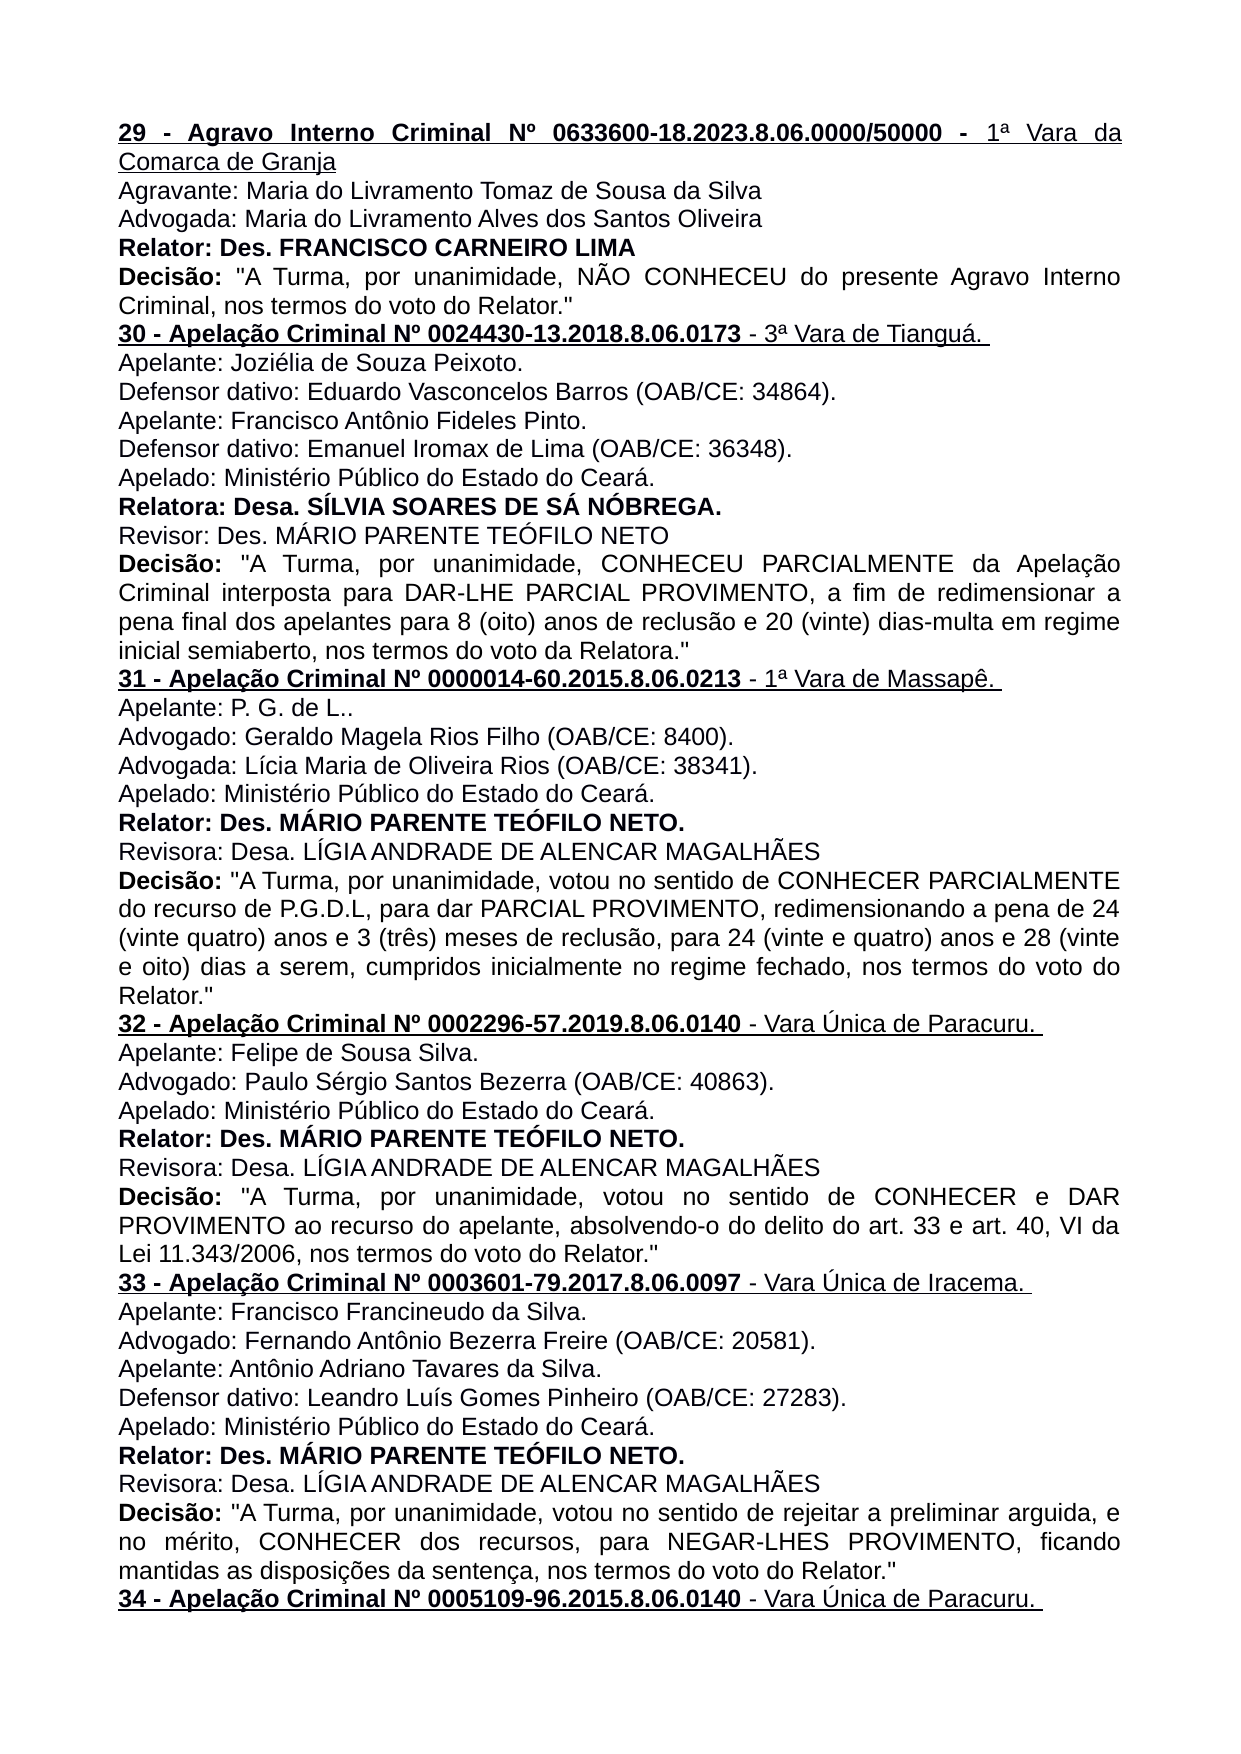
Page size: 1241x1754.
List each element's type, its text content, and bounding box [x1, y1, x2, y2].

text Decisão: "A Turma, por unanimidade, NÃO CONHECEU do presente Agravo Interno Criminal, nos termos do voto do Relator." [118, 262, 1122, 319]
text Decisão: "A Turma, por unanimidade, votou no sentido de CONHECER PARCIALMENTE do recurso de P.G.D.L, para dar PARCIAL PROVIMENTO, redimensionando a pena de 24 (vinte quatro) anos e 3 (três) meses de reclusão, para 24 (vinte e quatro) anos e 28 (vinte e oito) dias a serem, cumpridos inicialmente no regime fechado, nos termos do voto do Relator." [118, 866, 1122, 1009]
text Apelado: Ministério Público do Estado do Ceará. [118, 1096, 1122, 1124]
text Defensor dativo: Emanuel Iromax de Lima (OAB/CE: 36348). [118, 434, 1122, 463]
text Revisora: Desa. LÍGIA ANDRADE DE ALENCAR MAGALHÃES [118, 1469, 1122, 1498]
text Relator: Des. MÁRIO PARENTE TEÓFILO NETO. [118, 808, 1122, 837]
text Decisão: "A Turma, por unanimidade, votou no sentido de CONHECER e DAR PROVIMENTO ao recurso do apelante, absolvendo-o do delito do art. 33 e art. 40, VI da Lei 11.343/2006, nos termos do voto do Relator." [118, 1182, 1122, 1268]
text 31 - Apelação Criminal Nº 0000014-60.2015.8.06.0213 - 1ª Vara de Massapê. [118, 664, 1122, 693]
text Revisor: Des. MÁRIO PARENTE TEÓFILO NETO [118, 521, 1122, 549]
text Apelado: Ministério Público do Estado do Ceará. [118, 463, 1122, 492]
text Apelante: Francisco Antônio Fideles Pinto. [118, 406, 1122, 434]
text Revisora: Desa. LÍGIA ANDRADE DE ALENCAR MAGALHÃES [118, 837, 1122, 866]
text Revisora: Desa. LÍGIA ANDRADE DE ALENCAR MAGALHÃES [118, 1153, 1122, 1182]
text Apelante: P. G. de L.. [118, 693, 1122, 722]
text Advogada: Lícia Maria de Oliveira Rios (OAB/CE: 38341). [118, 751, 1122, 779]
text Apelado: Ministério Público do Estado do Ceará. [118, 779, 1122, 808]
text 29 - Agravo Interno Criminal Nº 0633600-18.2023.8.06.0000/50000 - 1ª Vara da [118, 118, 1122, 143]
text Apelante: Francisco Francineudo da Silva. [118, 1297, 1122, 1326]
text Apelante: Felipe de Sousa Silva. [118, 1038, 1122, 1067]
text Advogado: Fernando Antônio Bezerra Freire (OAB/CE: 20581). [118, 1326, 1122, 1354]
text 34 - Apelação Criminal Nº 0005109-96.2015.8.06.0140 - Vara Única de Paracuru. [118, 1584, 1122, 1613]
text Decisão: "A Turma, por unanimidade, CONHECEU PARCIALMENTE da Apelação Criminal interposta para DAR-LHE PARCIAL PROVIMENTO, a fim de redimensionar a pena final dos apelantes para 8 (oito) anos de reclusão e 20 (vinte) dias-multa em regime inicial semiaberto, nos termos do voto da Relatora." [118, 549, 1122, 664]
text Defensor dativo: Leandro Luís Gomes Pinheiro (OAB/CE: 27283). [118, 1383, 1122, 1412]
text Relator: Des. FRANCISCO CARNEIRO LIMA [118, 233, 1122, 262]
text Relatora: Desa. SÍLVIA SOARES DE SÁ NÓBREGA. [118, 492, 1122, 521]
text Advogado: Geraldo Magela Rios Filho (OAB/CE: 8400). [118, 722, 1122, 751]
text 30 - Apelação Criminal Nº 0024430-13.2018.8.06.0173 - 3ª Vara de Tianguá. [118, 319, 1122, 348]
text Apelante: Antônio Adriano Tavares da Silva. [118, 1354, 1122, 1383]
text 32 - Apelação Criminal Nº 0002296-57.2019.8.06.0140 - Vara Única de Paracuru. [118, 1009, 1122, 1038]
text Advogado: Paulo Sérgio Santos Bezerra (OAB/CE: 40863). [118, 1067, 1122, 1096]
text Decisão: "A Turma, por unanimidade, votou no sentido de rejeitar a preliminar arguida, e no mérito, CONHECER dos recursos, para NEGAR-LHES PROVIMENTO, ficando mantidas as disposições da sentença, nos termos do voto do Relator." [118, 1498, 1122, 1584]
text Relator: Des. MÁRIO PARENTE TEÓFILO NETO. [118, 1441, 1122, 1469]
text Advogada: Maria do Livramento Alves dos Santos Oliveira [118, 204, 1122, 233]
text 33 - Apelação Criminal Nº 0003601-79.2017.8.06.0097 - Vara Única de Iracema. [118, 1268, 1122, 1297]
text Apelante: Joziélia de Souza Peixoto. [118, 348, 1122, 377]
text Comarca de Granja [118, 144, 1122, 176]
text Defensor dativo: Eduardo Vasconcelos Barros (OAB/CE: 34864). [118, 377, 1122, 406]
text Agravante: Maria do Livramento Tomaz de Sousa da Silva [118, 176, 1122, 204]
text Relator: Des. MÁRIO PARENTE TEÓFILO NETO. [118, 1124, 1122, 1153]
text Apelado: Ministério Público do Estado do Ceará. [118, 1412, 1122, 1441]
